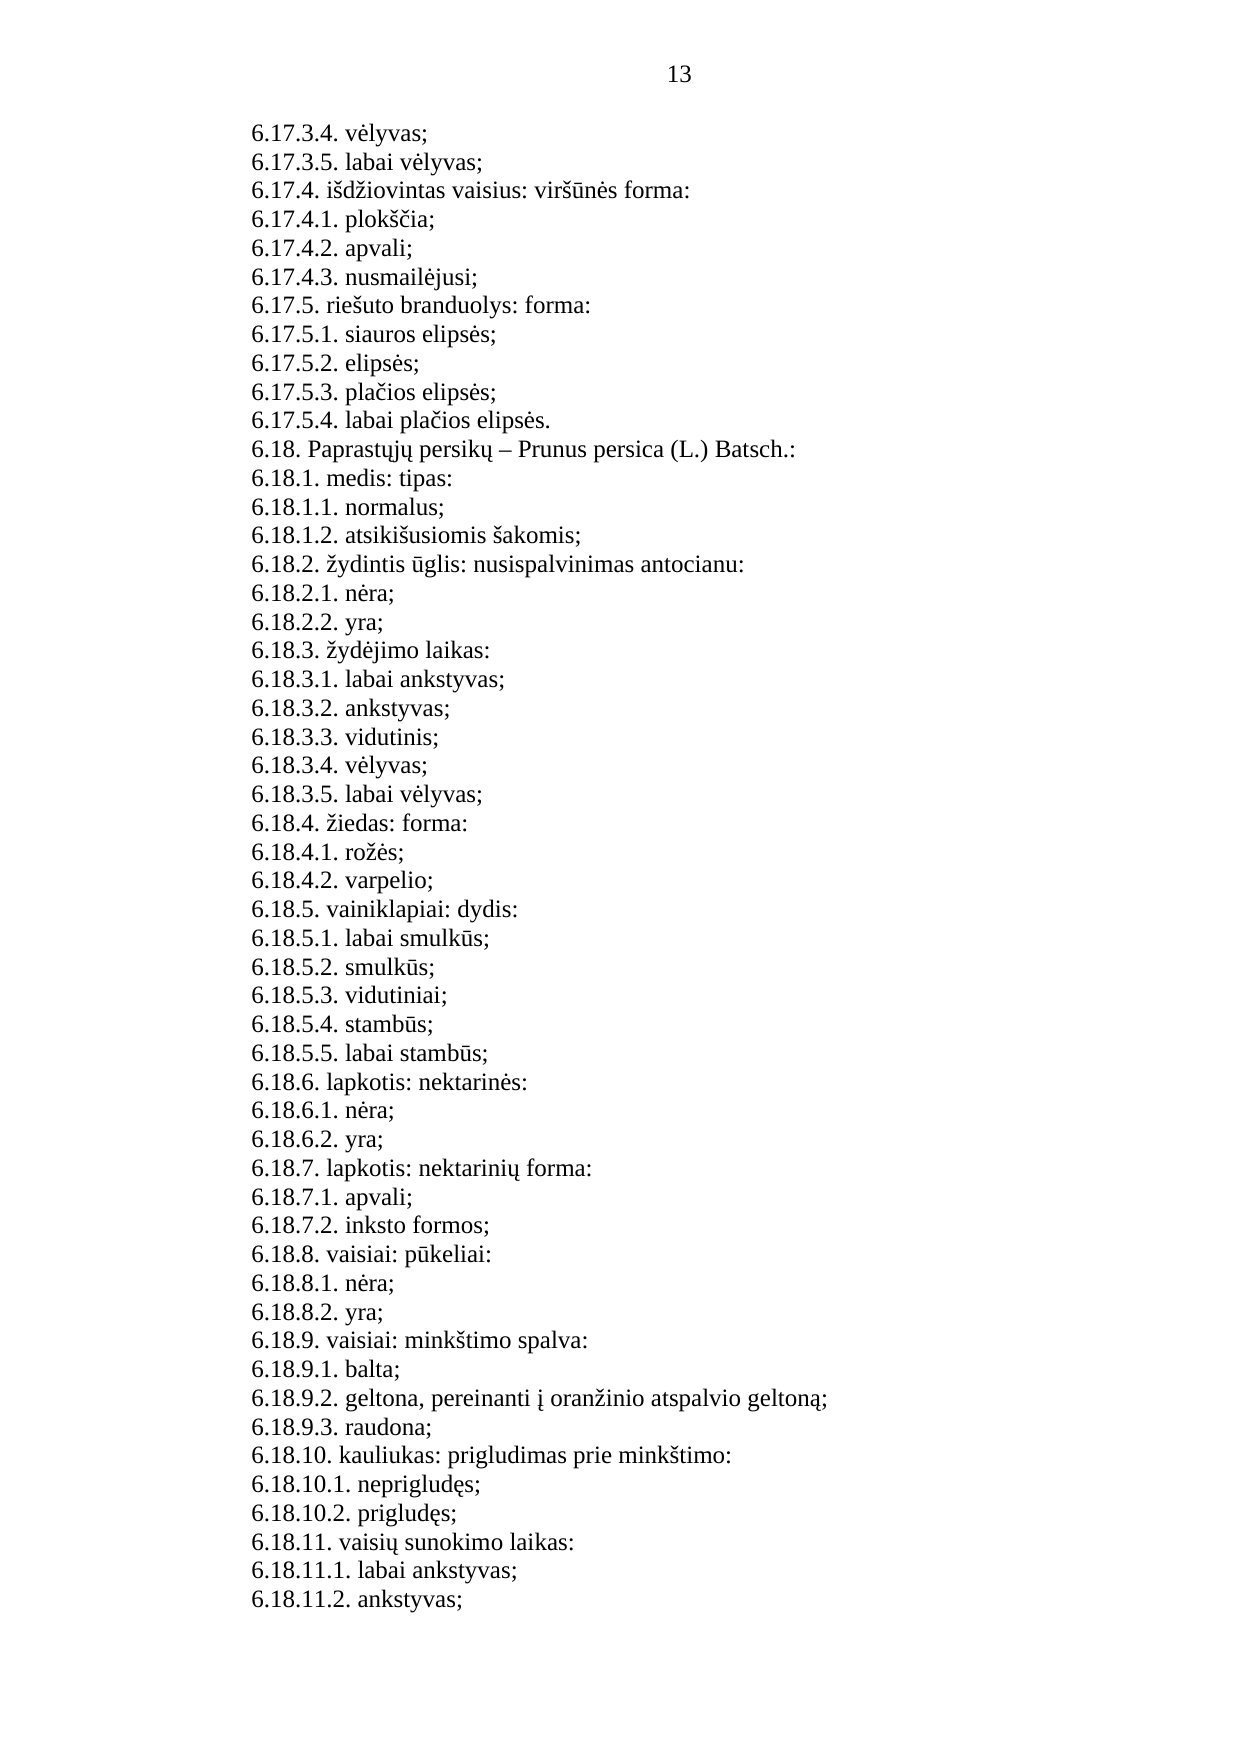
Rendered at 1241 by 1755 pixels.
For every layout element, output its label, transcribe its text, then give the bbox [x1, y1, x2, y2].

text 6.18.9. vaisiai: minkštimo spalva: [177, 1326, 1181, 1354]
text 6.18.3.5. labai vėlyvas; [177, 779, 1181, 808]
text 6.18.7.1. apvali; [177, 1182, 1181, 1211]
text 6.18.10.2. prigludęs; [177, 1498, 1181, 1527]
text 6.17.5.4. labai plačios elipsės. [177, 406, 1181, 434]
text 6.18.5.4. stambūs; [177, 1009, 1181, 1038]
text 6.17.4.1. plokščia; [177, 204, 1181, 233]
text 6.18.5.2. smulkūs; [177, 952, 1181, 981]
text 6.18.7. lapkotis: nektarinių forma: [177, 1153, 1181, 1182]
text 6.18.1.1. normalus; [177, 492, 1181, 521]
text 6.17.5.1. siauros elipsės; [177, 319, 1181, 348]
text 6.18. Paprastųjų persikų – Prunus persica (L.) Batsch.: [177, 434, 1181, 463]
text 6.18.10. kauliukas: prigludimas prie minkštimo: [177, 1441, 1181, 1469]
text 6.18.9.2. geltona, pereinanti į oranžinio atspalvio geltoną; [177, 1383, 1181, 1412]
text 6.18.11.2. ankstyvas; [177, 1584, 1181, 1613]
text 6.18.6. lapkotis: nektarinės: [177, 1067, 1181, 1096]
text 6.18.4.2. varpelio; [177, 866, 1181, 894]
text 6.17.4.3. nusmailėjusi; [177, 262, 1181, 291]
text 6.18.3.4. vėlyvas; [177, 751, 1181, 779]
text 6.17.5. riešuto branduolys: forma: [177, 291, 1181, 319]
text 6.18.8.2. yra; [177, 1297, 1181, 1326]
text 6.18.5.3. vidutiniai; [177, 981, 1181, 1009]
text 6.17.5.2. elipsės; [177, 348, 1181, 377]
text 6.18.6.2. yra; [177, 1124, 1181, 1153]
text 6.18.1.2. atsikišusiomis šakomis; [177, 521, 1181, 549]
text 6.18.11.1. labai ankstyvas; [177, 1556, 1181, 1584]
text 6.18.5. vainiklapiai: dydis: [177, 894, 1181, 923]
text 6.18.9.1. balta; [177, 1354, 1181, 1383]
text 6.17.4.2. apvali; [177, 233, 1181, 262]
text 6.18.2.2. yra; [177, 607, 1181, 636]
text 6.17.5.3. plačios elipsės; [177, 377, 1181, 406]
text 6.17.3.5. labai vėlyvas; [177, 147, 1181, 176]
text 6.17.4. išdžiovintas vaisius: viršūnės forma: [177, 176, 1181, 204]
text 6.18.3. žydėjimo laikas: [177, 636, 1181, 664]
text 6.18.8. vaisiai: pūkeliai: [177, 1239, 1181, 1268]
text 6.18.2.1. nėra; [177, 578, 1181, 607]
text 6.18.3.1. labai ankstyvas; [177, 664, 1181, 693]
text 6.18.10.1. neprigludęs; [177, 1469, 1181, 1498]
text 6.18.3.3. vidutinis; [177, 722, 1181, 751]
text 6.18.1. medis: tipas: [177, 463, 1181, 492]
text 6.18.5.5. labai stambūs; [177, 1038, 1181, 1067]
text 6.18.7.2. inksto formos; [177, 1211, 1181, 1239]
text 6.18.4.1. rožės; [177, 837, 1181, 866]
text 6.18.3.2. ankstyvas; [177, 693, 1181, 722]
text 6.18.9.3. raudona; [177, 1412, 1181, 1441]
text 6.17.3.4. vėlyvas; [177, 118, 1181, 147]
text 6.18.5.1. labai smulkūs; [177, 923, 1181, 952]
text 6.18.6.1. nėra; [177, 1096, 1181, 1124]
text 6.18.11. vaisių sunokimo laikas: [177, 1527, 1181, 1556]
text 6.18.8.1. nėra; [177, 1268, 1181, 1297]
text 6.18.4. žiedas: forma: [177, 808, 1181, 837]
text 6.18.2. žydintis ūglis: nusispalvinimas antocianu: [177, 549, 1181, 578]
